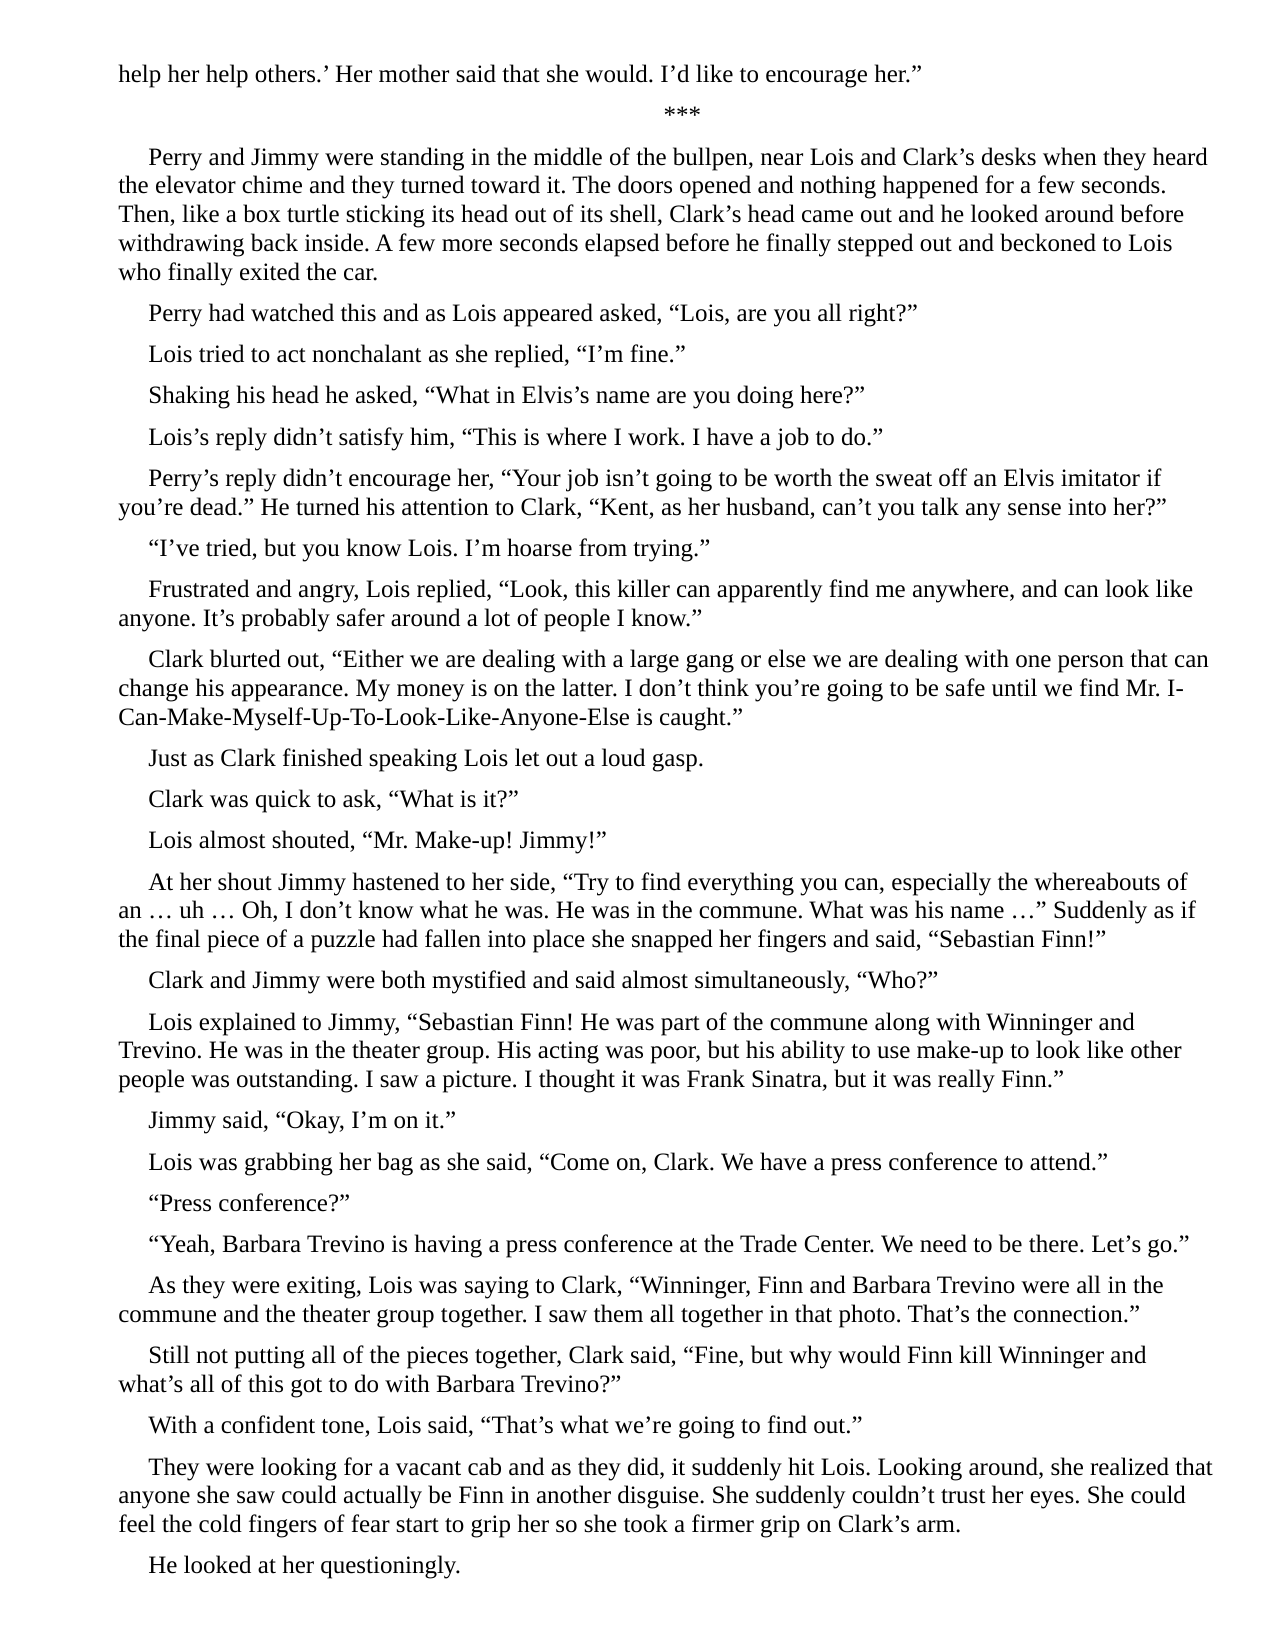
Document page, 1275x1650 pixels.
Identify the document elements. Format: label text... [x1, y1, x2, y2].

text Lois was grabbing her bag as she said, “Come on, Clark. We have a press conference to attend.” [118, 1147, 1216, 1175]
text They were looking for a vacant cab and as they did, it suddenly hit Lois. Looking around, she realized that anyone she saw could actually be Finn in another disguise. She suddenly couldn’t trust her eyes. She could feel the cold fingers of fear start to grip her so she took a firmer grip on Clark’s arm. [118, 1452, 1216, 1538]
text Jimmy said, “Okay, I’m on it.” [118, 1105, 1216, 1134]
text Lois tried to act nonchalant as she replied, “I’m fine.” [118, 339, 1216, 368]
text Lois explained to Jimmy, “Sebastian Finn! He was part of the commune along with Winninger and Trevino. He was in the theater group. His acting was poor, but his ability to use make-up to look like other people was outstanding. I saw a picture. I thought it was Frank Sinatra, but it was really Finn.” [118, 1007, 1216, 1093]
text Perry had watched this and as Lois appeared asked, “Lois, are you all right?” [118, 298, 1216, 327]
text Just as Clark finished speaking Lois let out a loud gasp. [118, 743, 1216, 772]
text “Press conference?” [118, 1188, 1216, 1217]
text Lois’s reply didn’t satisfy him, “This is where I work. I have a job to do.” [118, 422, 1216, 450]
text Still not putting all of the pieces together, Clark said, “Fine, but why would Finn kill Winninger and what’s all of this got to do with Barbara Trevino?” [118, 1340, 1216, 1398]
text Frustrated and angry, Lois replied, “Look, this killer can apparently find me anywhere, and can look like anyone. It’s probably safer around a lot of people I know.” [118, 574, 1216, 632]
text Clark was quick to ask, “What is it?” [118, 784, 1216, 813]
text “I’ve tried, but you know Lois. I’m hoarse from trying.” [118, 533, 1216, 562]
text Perry’s reply didn’t encourage her, “Your job isn’t going to be worth the sweat off an Elvis imitator if you’re dead.” He turned his attention to Clark, “Kent, as her husband, can’t you talk any sense into her?” [118, 463, 1216, 520]
text *** [118, 100, 1216, 129]
text With a confident tone, Lois said, “That’s what we’re going to find out.” [118, 1410, 1216, 1439]
text “Yeah, Barbara Trevino is having a press conference at the Trade Center. We need to be there. Let’s go.” [118, 1229, 1216, 1258]
text As they were exiting, Lois was saying to Clark, “Winninger, Finn and Barbara Trevino were all in the commune and the theater group together. I saw them all together in that photo. That’s the connection.” [118, 1270, 1216, 1328]
text He looked at her questioningly. [118, 1550, 1216, 1579]
text Lois almost shouted, “Mr. Make-up! Jimmy!” [118, 825, 1216, 854]
text help her help others.’ Her mother said that she would. I’d like to encourage her.” [118, 59, 1216, 88]
text At her shout Jimmy hastened to her side, “Try to find everything you can, especially the whereabouts of an … uh … Oh, I don’t know what he was. He was in the commune. What was his name …” Suddenly as if the final piece of a puzzle had fallen into place she snapped her fingers and said, “Sebastian Finn!” [118, 867, 1216, 953]
text Clark and Jimmy were both mystified and said almost simultaneously, “Who?” [118, 965, 1216, 994]
text Shaking his head he asked, “What in Elvis’s name are you doing here?” [118, 380, 1216, 409]
text Clark blurted out, “Either we are dealing with a large gang or else we are dealing with one person that can change his appearance. My money is on the latter. I don’t think you’re going to be safe until we find Mr. I-Can-Make-Myself-Up-To-Look-Like-Anyone-Else is caught.” [118, 644, 1216, 730]
text Perry and Jimmy were standing in the middle of the bullpen, near Lois and Clark’s desks when they heard the elevator chime and they turned toward it. The doors opened and nothing happened for a few seconds. Then, like a box turtle sticking its head out of its shell, Clark’s head came out and he looked around before withdrawing back inside. A few more seconds elapsed before he finally stepped out and beckoned to Lois who finally exited the car. [118, 142, 1216, 285]
